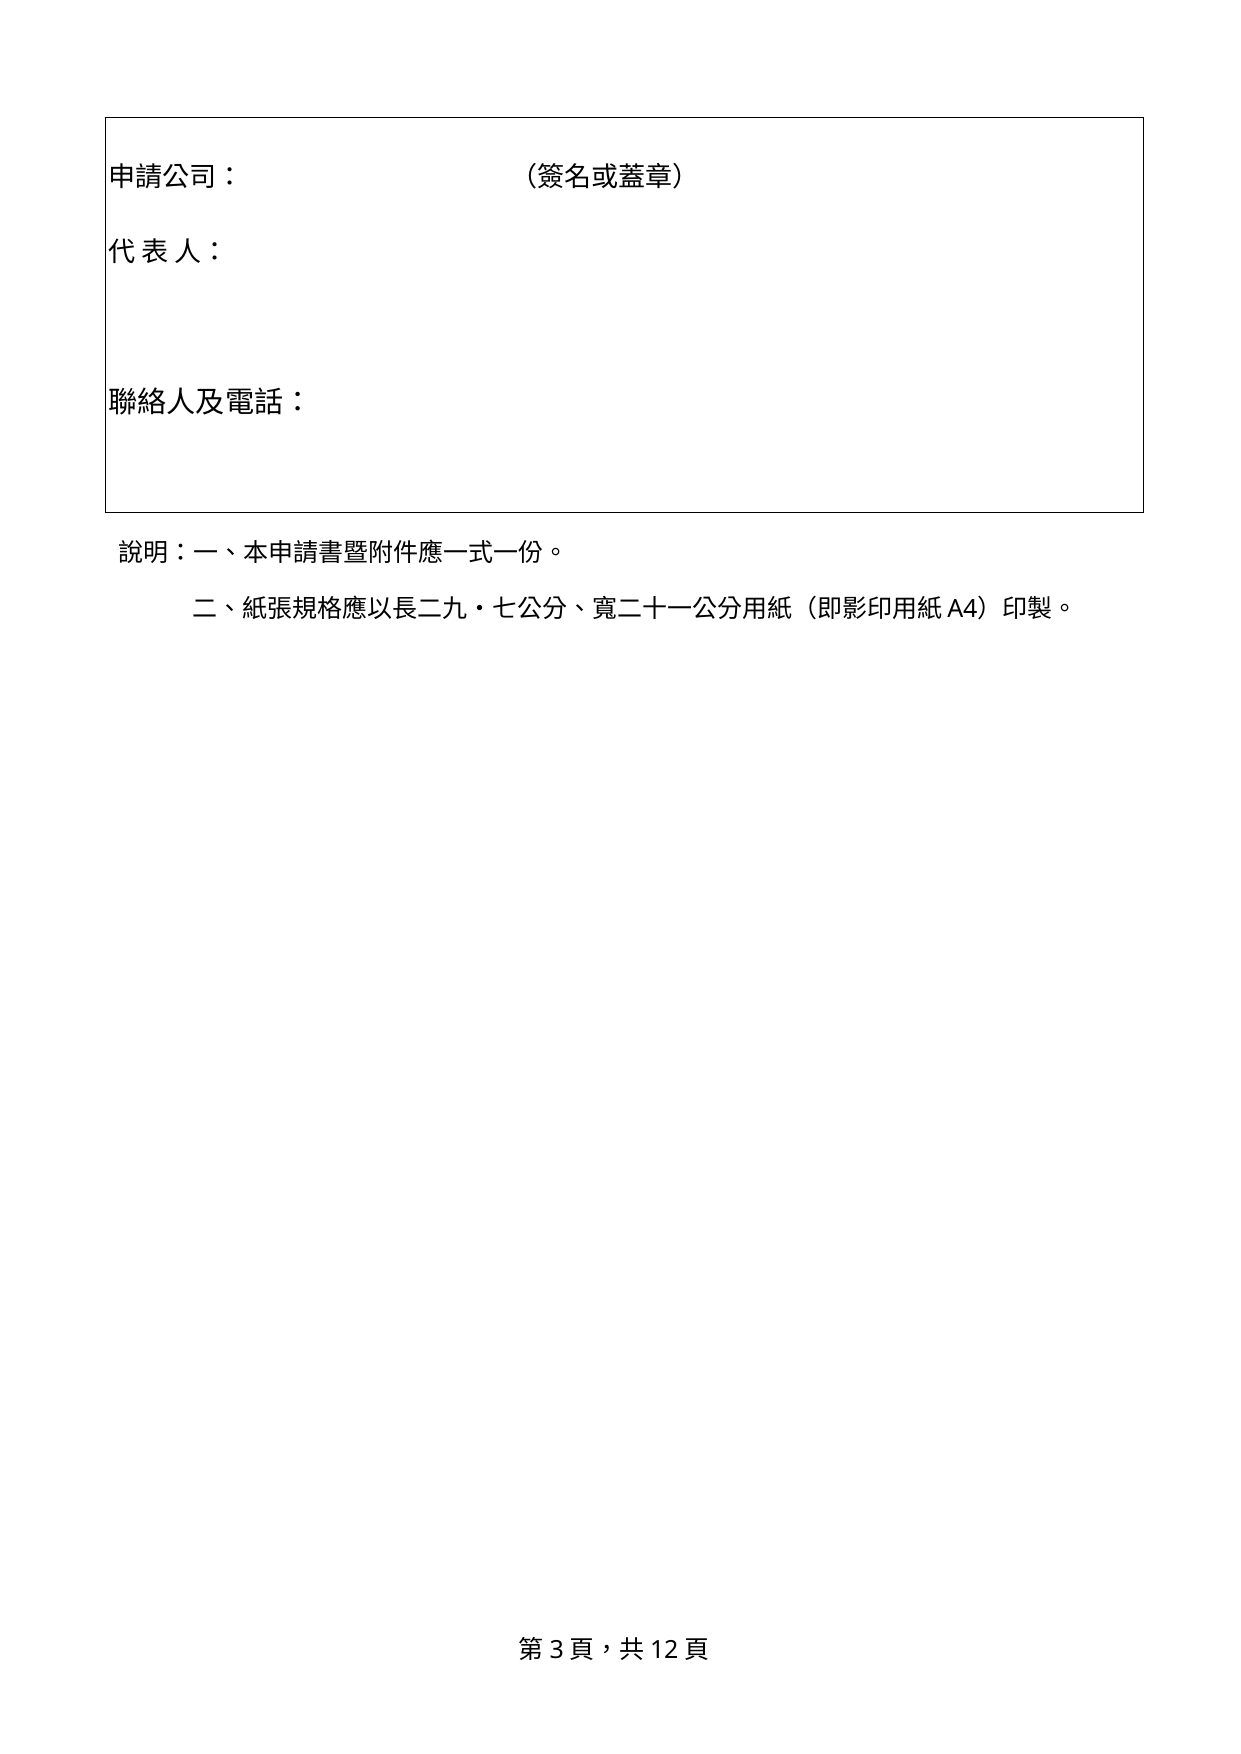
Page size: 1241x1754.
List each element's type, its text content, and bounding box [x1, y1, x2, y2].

table_cell 申請公司： （簽名或蓋章） 代 表 人： 聯絡人及電話： [106, 118, 1143, 512]
text 說明：一、本申請書暨附件應一式一份。 [118, 513, 1122, 588]
text 二、紙張規格應以長二九‧七公分、寬二十一公分用紙（即影印用紙A4）印製。 [192, 588, 1122, 625]
